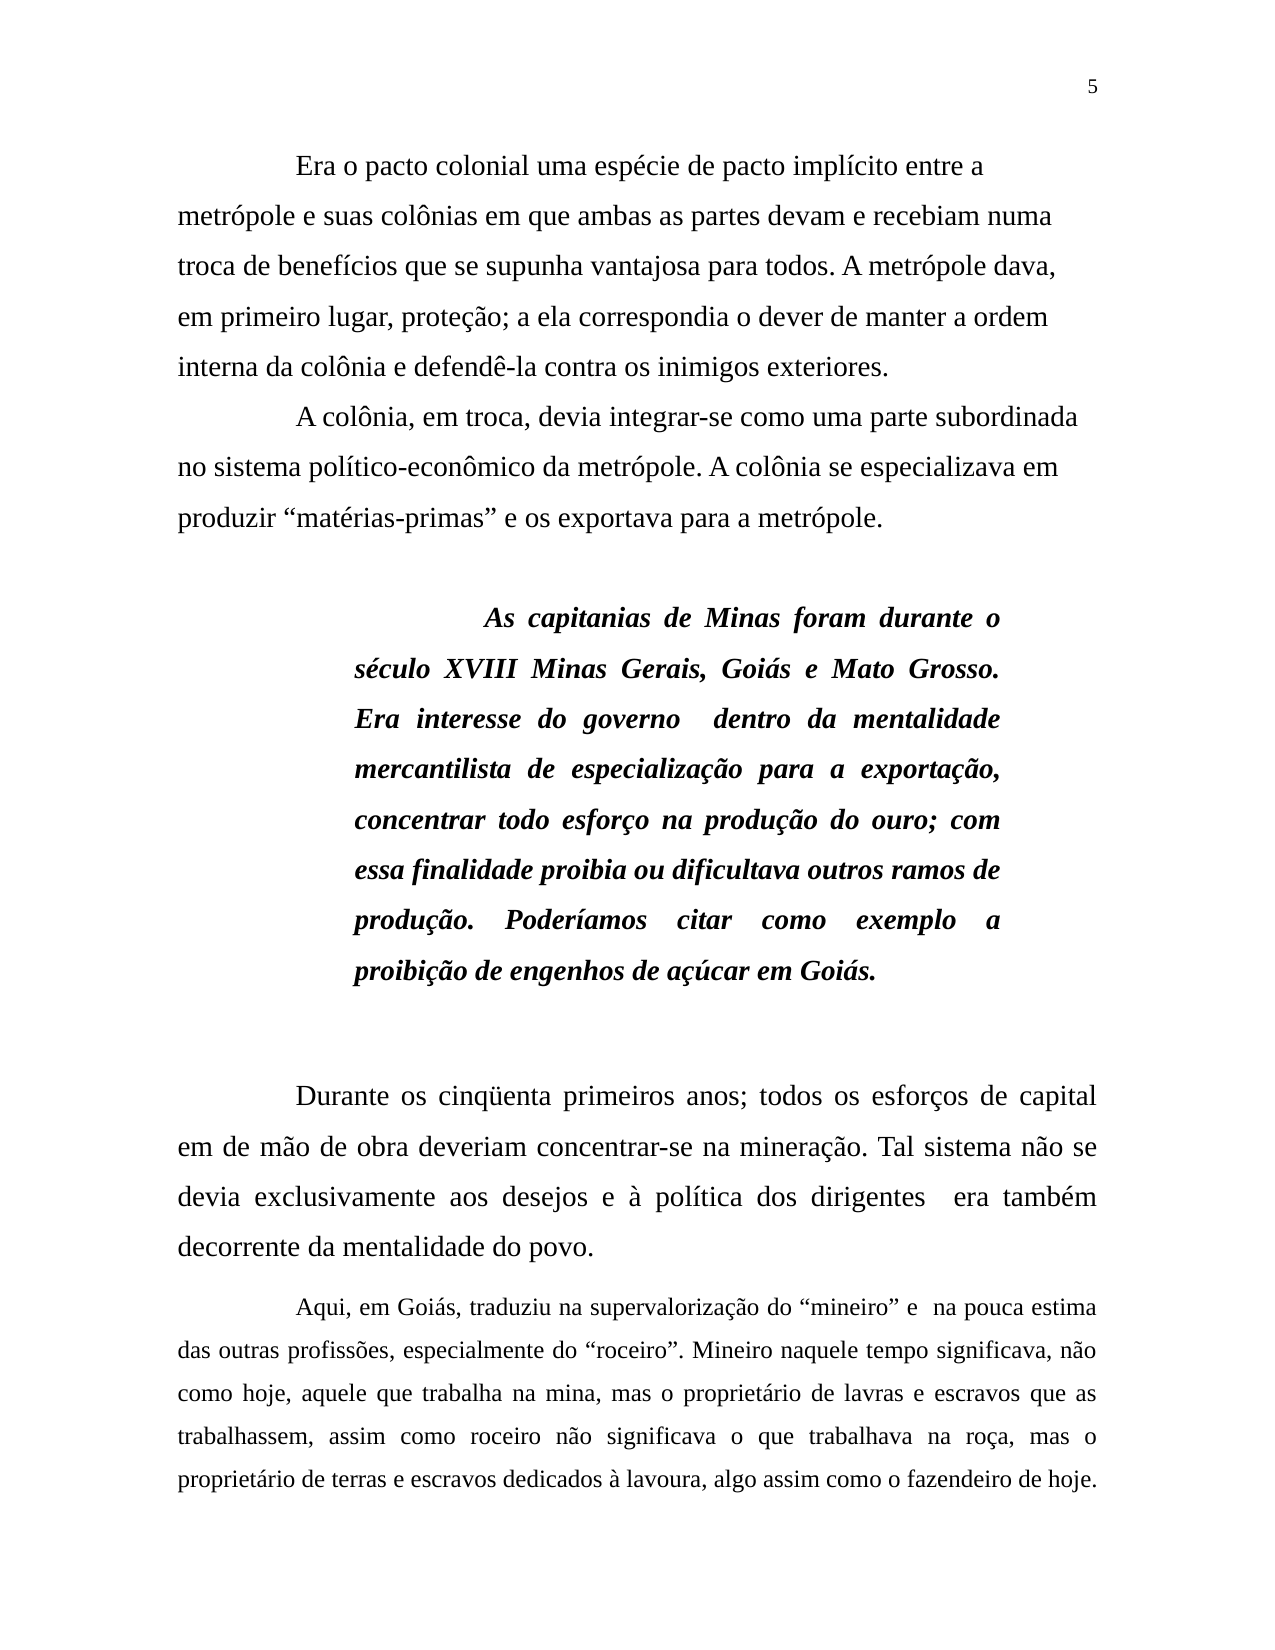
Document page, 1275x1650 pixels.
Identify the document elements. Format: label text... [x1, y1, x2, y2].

text Era o pacto colonial uma espécie de pacto implícito entre a metrópole e suas colônias em que ambas as partes devam e recebiam numa troca de benefícios que se supunha vantajosa para todos. A metrópole dava, em primeiro lugar, proteção; a ela correspondia o dever de manter a ordem interna da colônia e defendê-la contra os inimigos exteriores. [177, 148, 1098, 382]
text As capitanias de Minas foram durante o século XVIII Minas Gerais, Goiás e Mato Grosso. Era interesse do governo dentro da mentalidade mercantilista de especialização para a exportação, concentrar todo esforço na produção do ouro; com essa finalidade proibia ou dificultava outros ramos de produção. Poderíamos citar como exemplo a proibição de engenhos de açúcar em Goiás. [354, 601, 1004, 986]
subtitle Durante os cinqüenta primeiros anos; todos os esforços de capital em de mão de obra deveriam concentrar-se na mineração. Tal sistema não se devia exclusivamente aos desejos e à política dos dirigentes era também decorrente da mentalidade do povo. [177, 1078, 1098, 1263]
text A colônia, em troca, devia integrar-se como uma parte subordinada no sistema político-econômico da metrópole. A colônia se especializava em produzir “matérias-primas” e os exportava para a metrópole. [177, 399, 1098, 533]
text Aqui, em Goiás, traduziu na supervalorização do “mineiro” e na pouca estima das outras profissões, especialmente do “roceiro”. Mineiro naquele tempo significava, não como hoje, aquele que trabalha na mina, mas o proprietário de lavras e escravos que as trabalhassem, assim como roceiro não significava o que trabalhava na roça, mas o proprietário de terras e escravos dedicados à lavoura, algo assim como o fazendeiro de hoje. [177, 1292, 1098, 1493]
